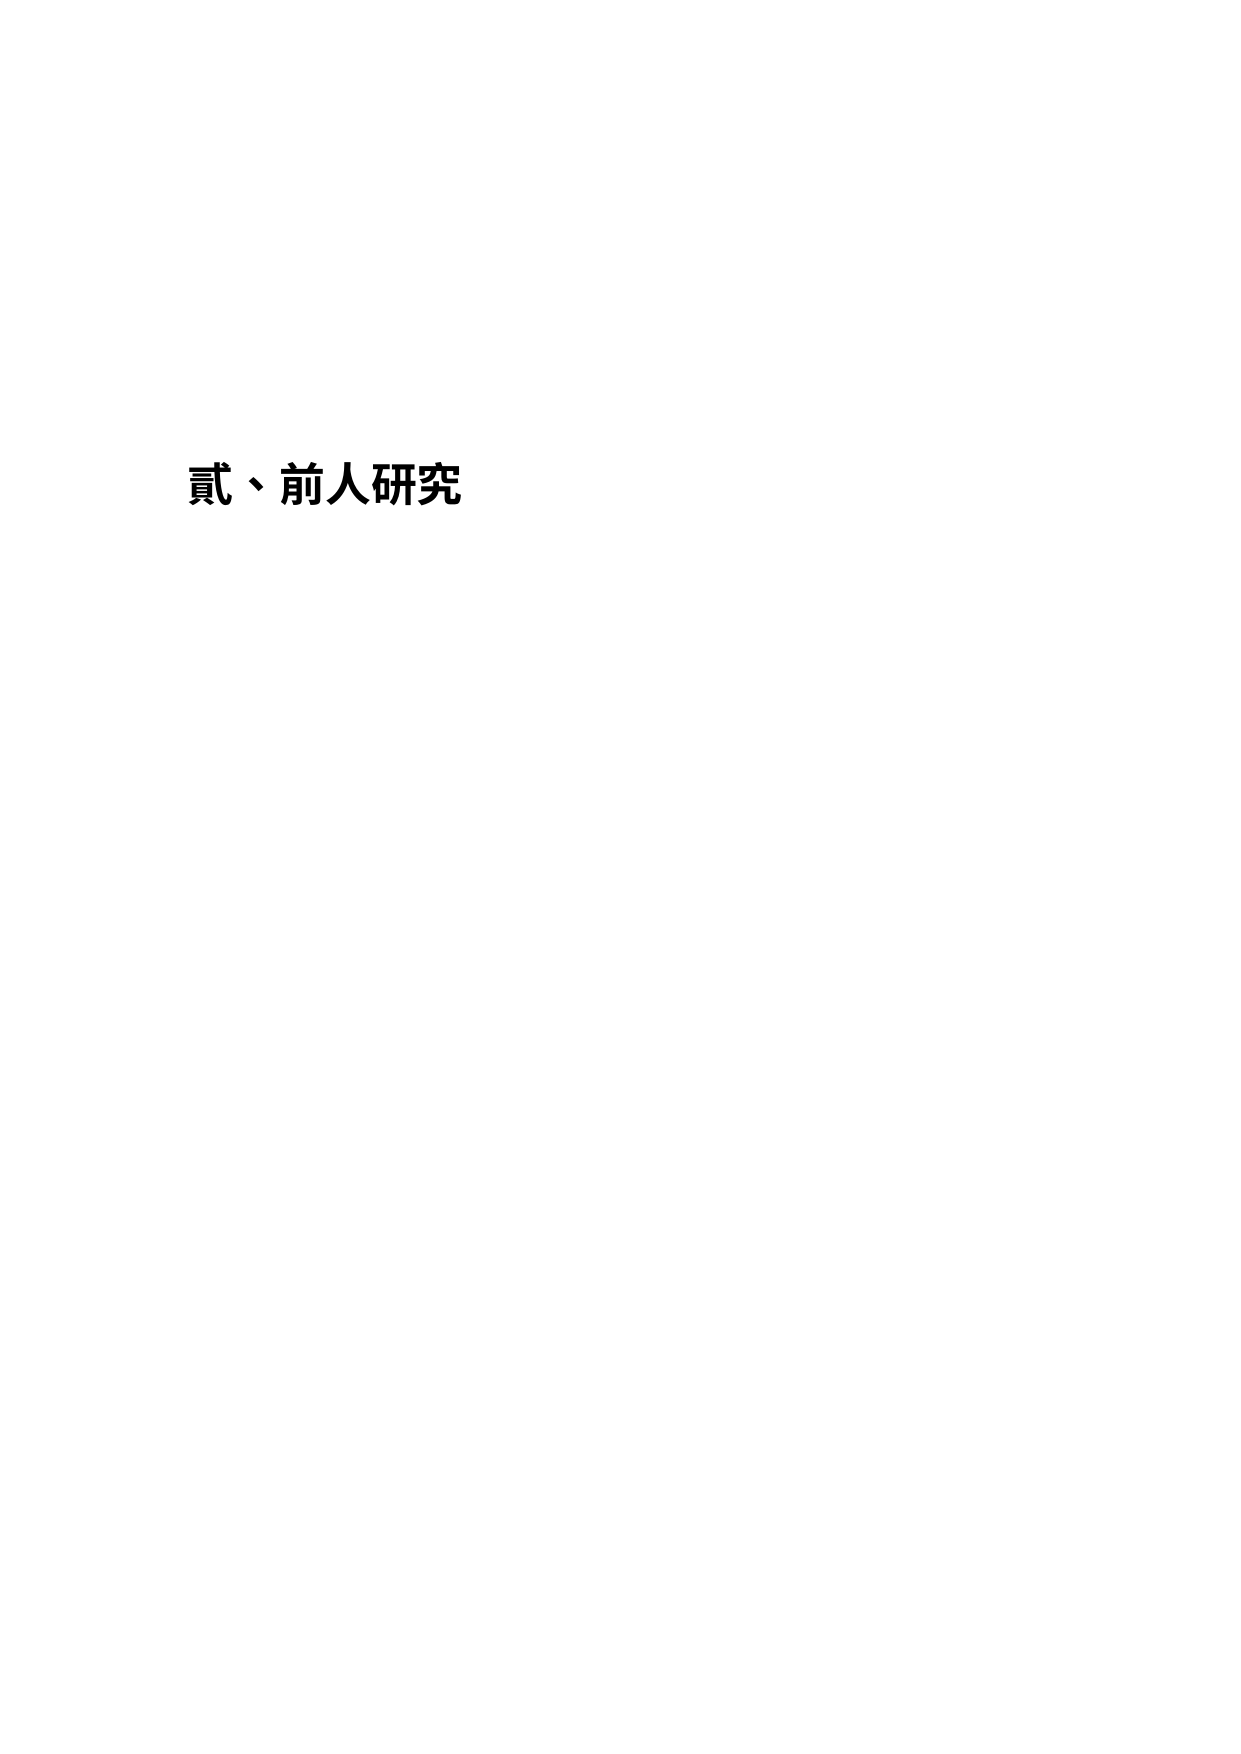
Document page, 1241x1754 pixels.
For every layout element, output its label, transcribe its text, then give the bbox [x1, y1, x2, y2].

text 貳、前人研究 [187, 408, 1053, 533]
